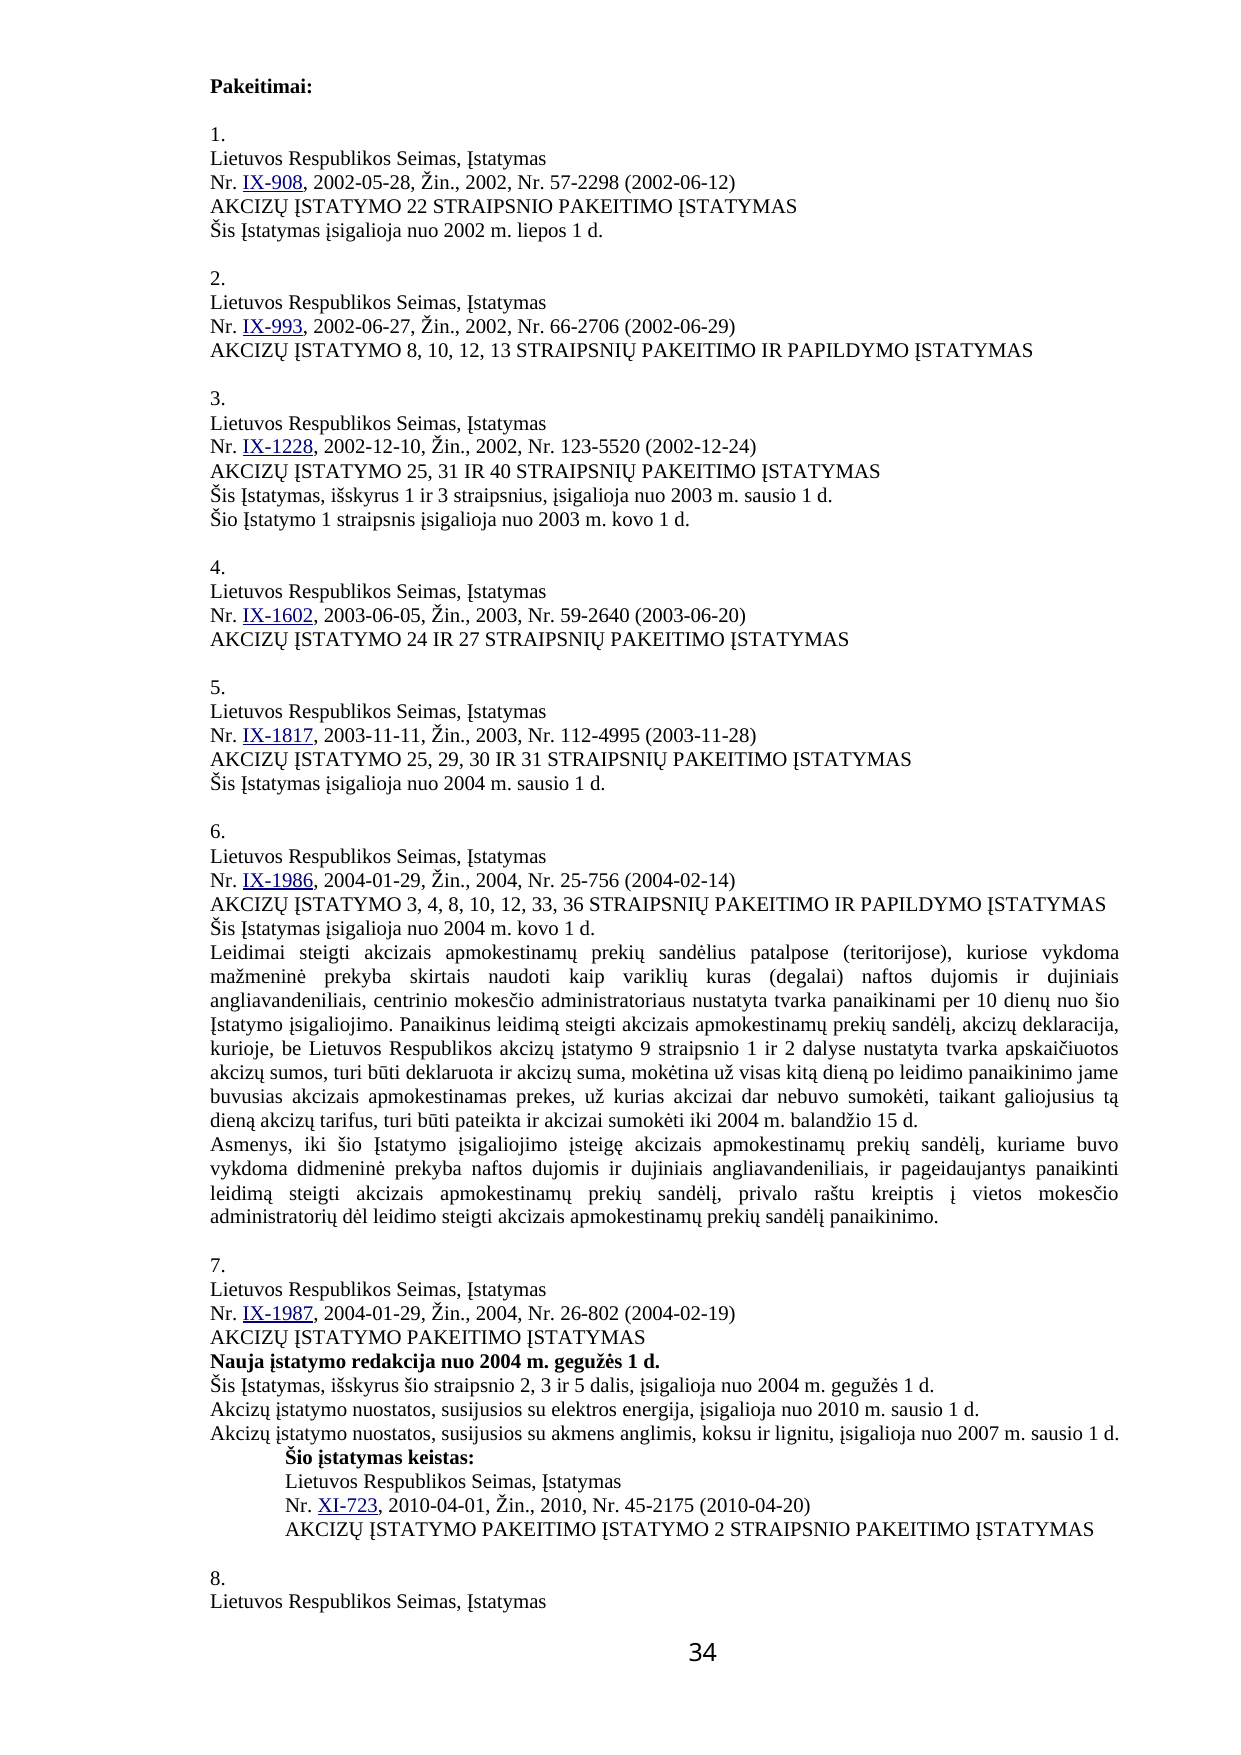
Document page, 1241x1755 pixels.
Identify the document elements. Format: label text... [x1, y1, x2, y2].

text Lietuvos Respublikos Seimas, Įstatymas [210, 579, 1120, 603]
text Asmenys, iki šio Įstatymo įsigaliojimo įsteigę akcizais apmokestinamų prekių sandėlį, kuriame buvo vykdoma didmeninė prekyba naftos dujomis ir dujiniais angliavandeniliais, ir pageidaujantys panaikinti leidimą steigti akcizais apmokestinamų prekių sandėlį, privalo raštu kreiptis į vietos mokesčio administratorių dėl leidimo steigti akcizais apmokestinamų prekių sandėlį panaikinimo. [210, 1132, 1120, 1228]
text Nauja įstatymo redakcija nuo 2004 m. gegužės 1 d. [210, 1349, 1120, 1373]
text AKCIZŲ ĮSTATYMO 25, 31 IR 40 STRAIPSNIŲ PAKEITIMO ĮSTATYMAS [210, 458, 1120, 483]
text Akcizų įstatymo nuostatos, susijusios su elektros energija, įsigalioja nuo 2010 m. sausio 1 d. [210, 1397, 1120, 1421]
text Šio įstatymas keistas: [210, 1445, 1120, 1469]
text Lietuvos Respublikos Seimas, Įstatymas [210, 1277, 1120, 1301]
text AKCIZŲ ĮSTATYMO 24 IR 27 STRAIPSNIŲ PAKEITIMO ĮSTATYMAS [210, 627, 1120, 651]
text Lietuvos Respublikos Seimas, Įstatymas [210, 699, 1120, 723]
text AKCIZŲ ĮSTATYMO PAKEITIMO ĮSTATYMAS [210, 1325, 1120, 1349]
text 1. [210, 122, 1120, 146]
text Nr. IX-1986, 2004-01-29, Žin., 2004, Nr. 25-756 (2004-02-14) [210, 868, 1120, 892]
text Nr. IX-993, 2002-06-27, Žin., 2002, Nr. 66-2706 (2002-06-29) [210, 314, 1120, 338]
text AKCIZŲ ĮSTATYMO 22 STRAIPSNIO PAKEITIMO ĮSTATYMAS [210, 194, 1120, 218]
text Šis Įstatymas, išskyrus šio straipsnio 2, 3 ir 5 dalis, įsigalioja nuo 2004 m. gegužės 1 d. [210, 1373, 1120, 1397]
text Lietuvos Respublikos Seimas, Įstatymas [210, 843, 1120, 868]
text Nr. IX-1602, 2003-06-05, Žin., 2003, Nr. 59-2640 (2003-06-20) [210, 603, 1120, 627]
text Šis Įstatymas įsigalioja nuo 2004 m. kovo 1 d. [210, 916, 1120, 940]
text Leidimai steigti akcizais apmokestinamų prekių sandėlius patalpose (teritorijose), kuriose vykdoma mažmeninė prekyba skirtais naudoti kaip variklių kuras (degalai) naftos dujomis ir dujiniais angliavandeniliais, centrinio mokesčio administratoriaus nustatyta tvarka panaikinami per 10 dienų nuo šio Įstatymo įsigaliojimo. Panaikinus leidimą steigti akcizais apmokestinamų prekių sandėlį, akcizų deklaracija, kurioje, be Lietuvos Respublikos akcizų įstatymo 9 straipsnio 1 ir 2 dalyse nustatyta tvarka apskaičiuotos akcizų sumos, turi būti deklaruota ir akcizų suma, mokėtina už visas kitą dieną po leidimo panaikinimo jame buvusias akcizais apmokestinamas prekes, už kurias akcizai dar nebuvo sumokėti, taikant galiojusius tą dieną akcizų tarifus, turi būti pateikta ir akcizai sumokėti iki 2004 m. balandžio 15 d. [210, 940, 1120, 1132]
text 3. [210, 386, 1120, 410]
text AKCIZŲ ĮSTATYMO 3, 4, 8, 10, 12, 33, 36 STRAIPSNIŲ PAKEITIMO IR PAPILDYMO ĮSTATYMAS [210, 892, 1120, 916]
text AKCIZŲ ĮSTATYMO 25, 29, 30 IR 31 STRAIPSNIŲ PAKEITIMO ĮSTATYMAS [210, 747, 1120, 771]
text Nr. IX-1228, 2002-12-10, Žin., 2002, Nr. 123-5520 (2002-12-24) [210, 434, 1120, 458]
text Pakeitimai: [210, 73, 1120, 98]
text Nr. IX-908, 2002-05-28, Žin., 2002, Nr. 57-2298 (2002-06-12) [210, 170, 1120, 194]
text Lietuvos Respublikos Seimas, Įstatymas [210, 410, 1120, 434]
text 5. [210, 675, 1120, 699]
text Šis Įstatymas, išskyrus 1 ir 3 straipsnius, įsigalioja nuo 2003 m. sausio 1 d. [210, 483, 1120, 507]
text Nr. IX-1987, 2004-01-29, Žin., 2004, Nr. 26-802 (2004-02-19) [210, 1301, 1120, 1325]
text 6. [210, 819, 1120, 843]
text Nr. IX-1817, 2003-11-11, Žin., 2003, Nr. 112-4995 (2003-11-28) [210, 723, 1120, 747]
text 2. [210, 266, 1120, 290]
text Nr. XI-723, 2010-04-01, Žin., 2010, Nr. 45-2175 (2010-04-20) [210, 1493, 1120, 1517]
text Lietuvos Respublikos Seimas, Įstatymas [210, 1469, 1120, 1493]
text Šis Įstatymas įsigalioja nuo 2004 m. sausio 1 d. [210, 771, 1120, 795]
text Šis Įstatymas įsigalioja nuo 2002 m. liepos 1 d. [210, 218, 1120, 242]
text 7. [210, 1253, 1120, 1277]
text Lietuvos Respublikos Seimas, Įstatymas [210, 146, 1120, 170]
text Šio Įstatymo 1 straipsnis įsigalioja nuo 2003 m. kovo 1 d. [210, 507, 1120, 531]
text 4. [210, 555, 1120, 579]
text 8. [210, 1565, 1120, 1589]
text AKCIZŲ ĮSTATYMO 8, 10, 12, 13 STRAIPSNIŲ PAKEITIMO IR PAPILDYMO ĮSTATYMAS [210, 338, 1120, 362]
text Lietuvos Respublikos Seimas, Įstatymas [210, 1589, 1120, 1613]
text Akcizų įstatymo nuostatos, susijusios su akmens anglimis, koksu ir lignitu, įsigalioja nuo 2007 m. sausio 1 d. [210, 1421, 1120, 1445]
text Lietuvos Respublikos Seimas, Įstatymas [210, 290, 1120, 314]
text AKCIZŲ ĮSTATYMO PAKEITIMO ĮSTATYMO 2 STRAIPSNIO PAKEITIMO ĮSTATYMAS [210, 1517, 1120, 1541]
